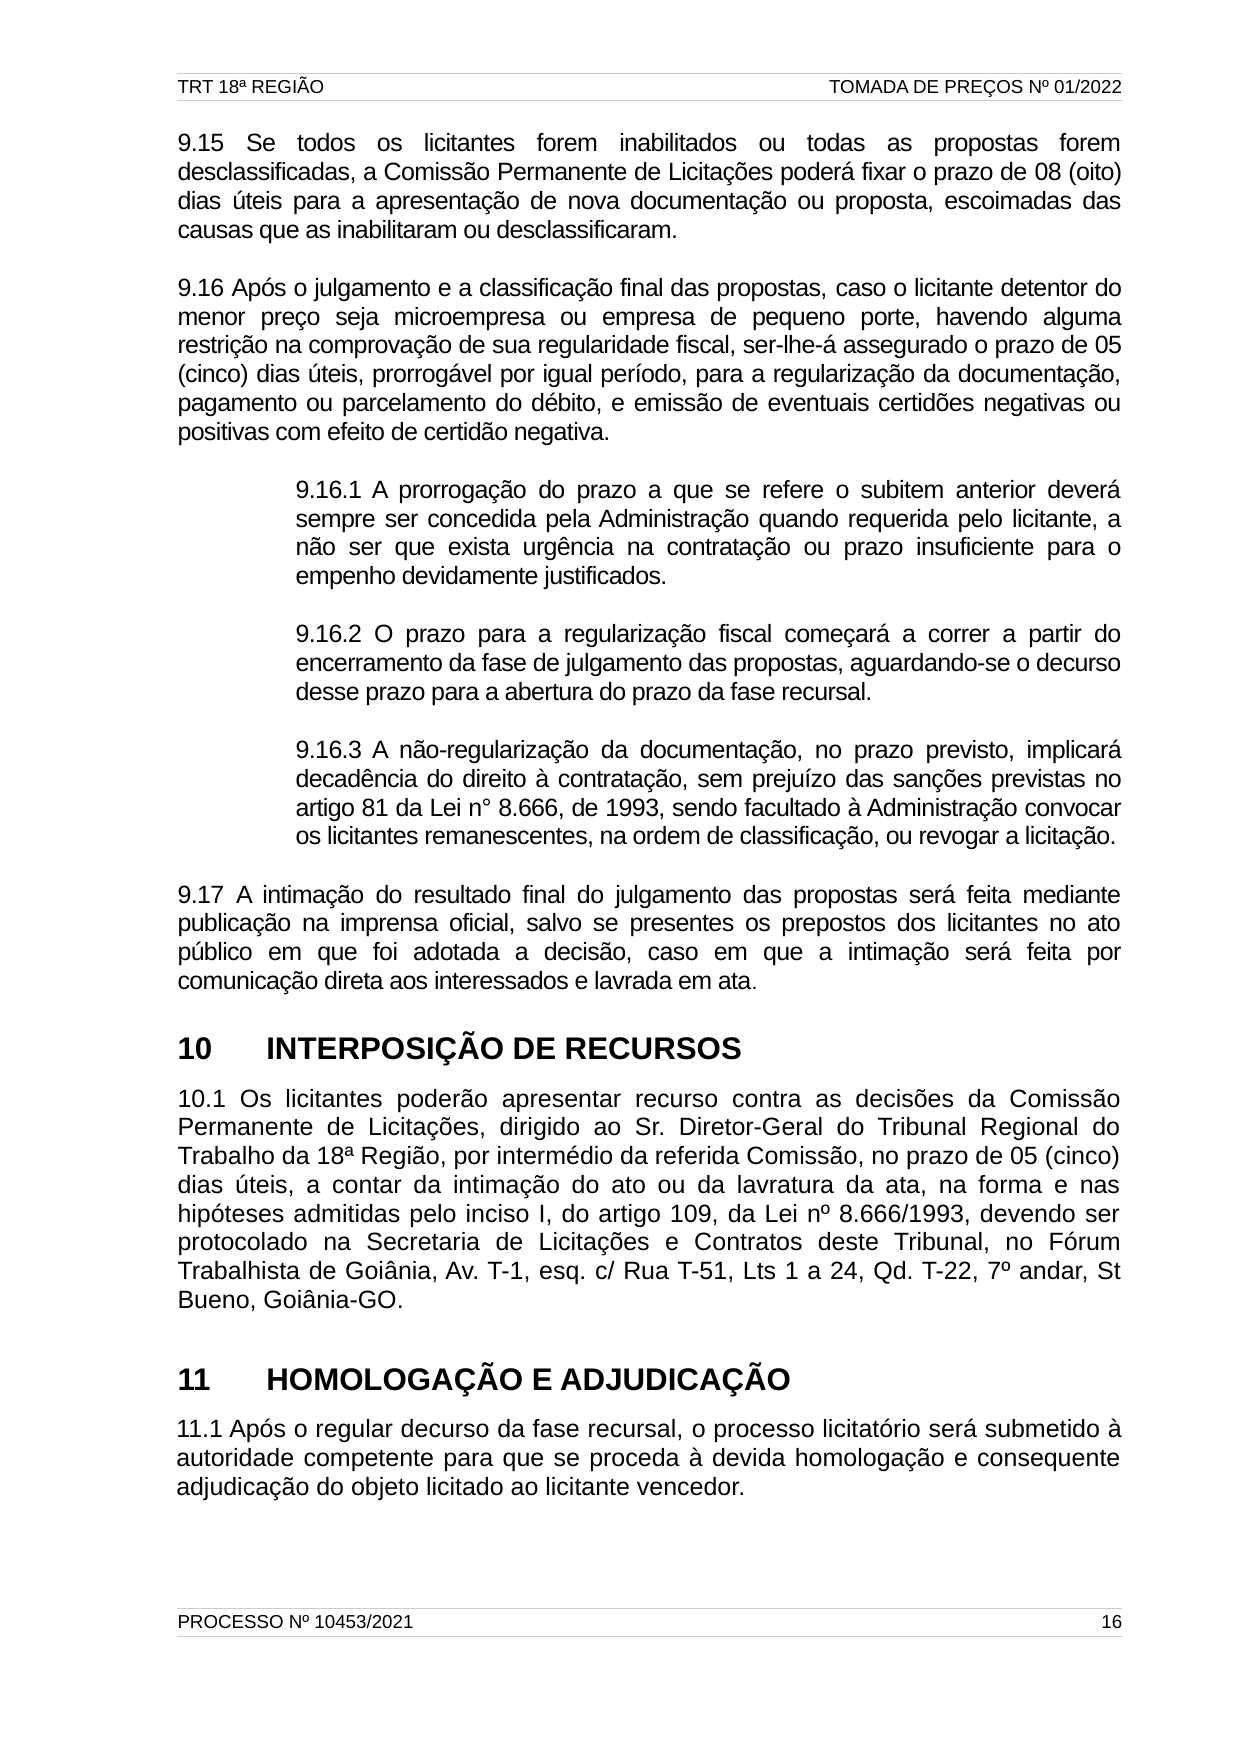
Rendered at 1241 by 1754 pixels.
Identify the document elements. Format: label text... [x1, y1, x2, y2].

list 9.16.3 A não-regularização da documentação, no prazo previsto, implicará decadência do direito à contratação, sem prejuízo das sanções previstas no artigo 81 da Lei n° 8.666, de 1993, sendo facultado à Administração convocar os licitantes remanescentes, na ordem de classificação, ou revogar a licitação. [295, 735, 1122, 850]
text 10.1 Os licitantes poderão apresentar recurso contra as decisões da Comissão Permanente de Licitações, dirigido ao Sr. Diretor-Geral do Tribunal Regional do Trabalho da 18ª Região, por intermédio da referida Comissão, no prazo de 05 (cinco) dias úteis, a contar da intimação do ato ou da lavratura da ata, na forma e nas hipóteses admitidas pelo inciso I, do artigo 109, da Lei nº 8.666/1993, devendo ser protocolado na Secretaria de Licitações e Contratos deste Tribunal, no Fórum Trabalhista de Goiânia, Av. T-1, esq. c/ Rua T-51, Lts 1 a 24, Qd. T-22, 7º andar, St Bueno, Goiânia-GO. [177, 1084, 1122, 1314]
text 11.1 Após o regular decurso da fase recursal, o processo licitatório será submetido à autoridade competente para que se proceda à devida homologação e consequente adjudicação do objeto licitado ao licitante vencedor. [176, 1414, 1122, 1501]
text 11 HOMOLOGAÇÃO E ADJUDICAÇÃO [177, 1361, 1122, 1397]
text 9.17 A intimação do resultado final do julgamento das propostas será feita mediante publicação na imprensa oficial, salvo se presentes os prepostos dos licitantes no ato público em que foi adotada a decisão, caso em que a intimação será feita por comunicação direta aos interessados e lavrada em ata. [177, 879, 1122, 994]
text 10 INTERPOSIÇÃO DE RECURSOS [177, 1030, 1122, 1066]
text 9.16.2 O prazo para a regularização fiscal começará a correr a partir do encerramento da fase de julgamento das propostas, aguardando-se o decurso desse prazo para a abertura do prazo da fase recursal. [295, 619, 1122, 706]
text 9.16 Após o julgamento e a classificação final das propostas, caso o licitante detentor do menor preço seja microempresa ou empresa de pequeno porte, havendo alguma restrição na comprovação de sua regularidade fiscal, ser-lhe-á assegurado o prazo de 05 (cinco) dias úteis, prorrogável por igual período, para a regularização da documentação, pagamento ou parcelamento do débito, e emissão de eventuais certidões negativas ou positivas com efeito de certidão negativa. [177, 273, 1122, 445]
text 9.16.1 A prorrogação do prazo a que se refere o subitem anterior deverá sempre ser concedida pela Administração quando requerida pelo licitante, a não ser que exista urgência na contratação ou prazo insuficiente para o empenho devidamente justificados. [295, 475, 1122, 590]
text 9.15 Se todos os licitantes forem inabilitados ou todas as propostas forem desclassificadas, a Comissão Permanente de Licitações poderá fixar o prazo de 08 (oito) dias úteis para a apresentação de nova documentação ou proposta, escoimadas das causas que as inabilitaram ou desclassificaram. [177, 128, 1122, 243]
